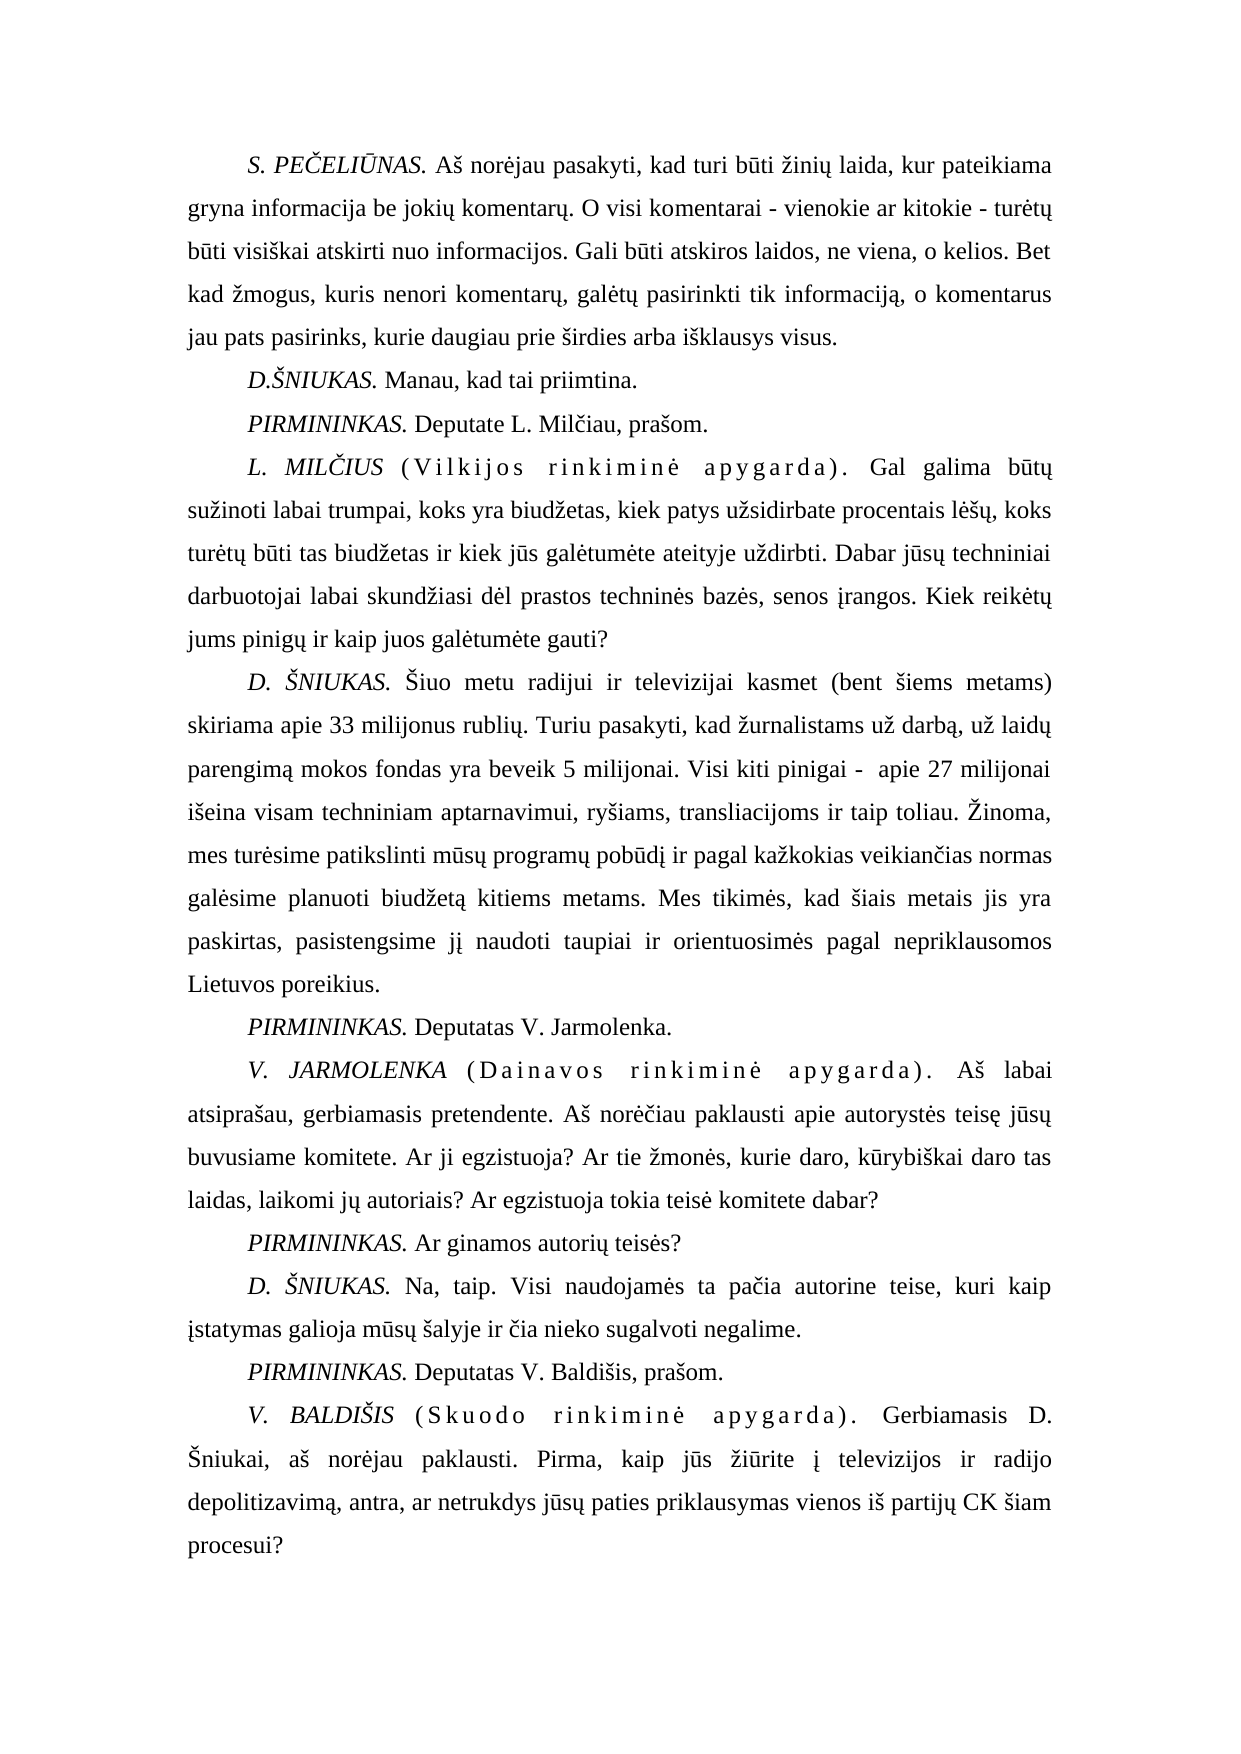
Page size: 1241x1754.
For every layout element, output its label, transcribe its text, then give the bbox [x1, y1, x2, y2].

text PIRMININKAS. Deputate L. Milčiau, prašom. [187, 409, 1053, 437]
text PIRMININKAS. Ar ginamos autorių teisės? [187, 1228, 1053, 1257]
text S. PEČELIŪNAS. Aš norėjau pasakyti, kad turi būti žinių laida, kur pateikiama gryna informacija be jokių komentarų. O visi ko­mentarai - vienokie ar kitokie - turėtų būti visiškai atskirti nuo informacijos. Gali būti atskiros laidos, ne viena, o kelios. Bet kad žmogus, kuris nenori komentarų, galėtų pasirinkti tik informaciją, o komentarus jau pats pasirinks, kurie daugiau prie širdies arba išklausys visus. [187, 150, 1053, 351]
text D. ŠNIUKAS. Šiuo metu radijui ir televizijai kasmet (bent šiems metams) skiriama apie 33 milijonus rublių. Turiu pasakyti, kad žurnalistams už darbą, už laidų parengimą mokos fondas yra beveik 5 milijonai. Visi kiti pinigai - apie 27 milijonai išeina visam techniniam aptarnavimui, ryšiams, transliacijoms ir taip toliau. Žinoma, mes turėsime patikslinti mūsų programų pobūdį ir pagal kažkokias veikiančias normas galėsime planuoti biudžetą kitiems metams. Mes tikimės, kad šiais metais jis yra paskirtas, pasistengsime jį naudoti taupiai ir orientuosimės pagal nepriklausomos Lietuvos poreikius. [187, 667, 1053, 998]
text PIRMININKAS. Deputatas V. Jarmolenka. [187, 1012, 1053, 1041]
text D.ŠNIUKAS. Manau, kad tai priimtina. [187, 366, 1053, 394]
text V. JARMOLENKA (Dainavos rinkiminė apygarda). Aš labai atsiprašau, gerbiamasis pretendente. Aš norėčiau paklausti apie autorystės teisę jūsų buvusiame komitete. Ar ji egzistuoja? Ar tie žmonės, kurie daro, kūrybiškai daro tas laidas, laikomi jų autoriais? Ar egzistuoja tokia teisė komitete dabar? [187, 1056, 1053, 1214]
text D. ŠNIUKAS. Na, taip. Visi naudojamės ta pačia autorine teise, kuri kaip įstatymas galioja mūsų šalyje ir čia nieko sugalvoti negalime. [187, 1271, 1053, 1343]
text L. MILČIUS (Vilkijos rinkiminė apygarda). Gal galima būtų sužinoti labai trumpai, koks yra biudžetas, kiek patys užsidirbate procentais lėšų, koks turėtų būti tas biudžetas ir kiek jūs galėtumėte ateityje uždirbti. Dabar jūsų techniniai darbuotojai labai skundžiasi dėl prastos techninės bazės, senos įrangos. Kiek reikėtų jums pinigų ir kaip juos galėtumėte gauti? [187, 452, 1053, 653]
text V. BALDIŠIS (Skuodo rinkiminė apygarda). Gerbiamasis D. Šniukai, aš norėjau paklausti. Pirma, kaip jūs žiūrite į televizijos ir radijo depolitizavimą, antra, ar netrukdys jūsų paties priklausymas vienos iš partijų CK šiam procesui? [187, 1401, 1053, 1559]
text PIRMININKAS. Deputatas V. Baldišis, prašom. [187, 1357, 1053, 1386]
